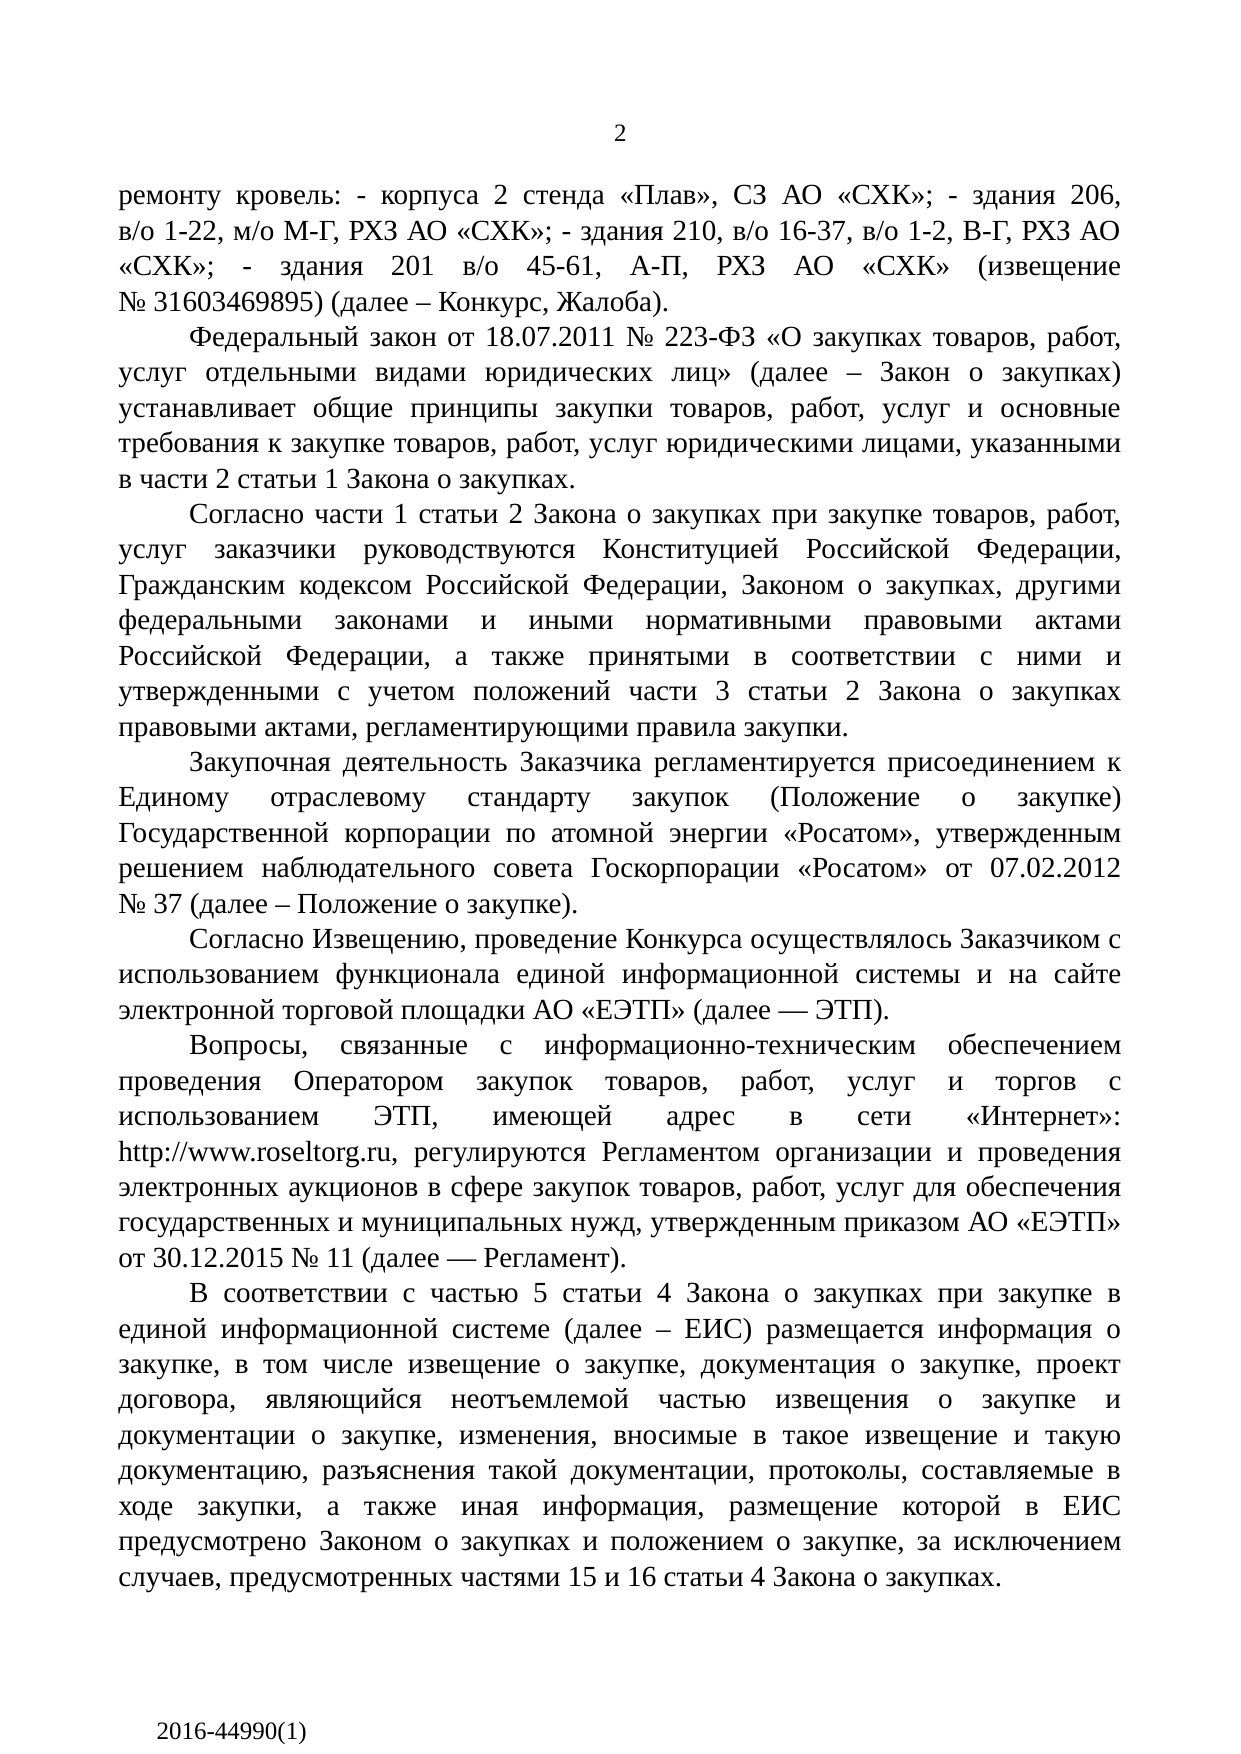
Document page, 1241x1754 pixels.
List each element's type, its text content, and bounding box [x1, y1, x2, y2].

text Закупочная деятельность Заказчика регламентируется присоединением к Единому отраслевому стандарту закупок (Положение о закупке) Государственной корпорации по атомной энергии «Росатом», утвержденным решением наблюдательного совета Госкорпорации «Росатом» от 07.02.2012 № 37 (далее – Положение о закупке). [118, 743, 1122, 920]
text Вопросы, связанные с информационно-техническим обеспечением проведения Оператором закупок товаров, работ, услуг и торгов с использованием ЭТП, имеющей адрес в сети «Интернет»: http://www.roseltorg.ru, регулируются Регламентом организации и проведения электронных аукционов в сфере закупок товаров, работ, услуг для обеспечения государственных и муниципальных нужд, утвержденным приказом АО «ЕЭТП» от 30.12.2015 № 11 (далее — Регламент). [118, 1026, 1122, 1274]
text Согласно части 1 статьи 2 Закона о закупках при закупке товаров, работ, услуг заказчики руководствуются Конституцией Российской Федерации, Гражданским кодексом Российской Федерации, Законом о закупках, другими федеральными законами и иными нормативными правовыми актами Российской Федерации, а также принятыми в соответствии с ними и утвержденными с учетом положений части 3 статьи 2 Закона о закупках правовыми актами, регламентирующими правила закупки. [118, 495, 1122, 743]
text Согласно Извещению, проведение Конкурса осуществлялось Заказчиком с использованием функционала единой информационной системы и на сайте электронной торговой площадки АО «ЕЭТП» (далее — ЭТП). [118, 920, 1122, 1026]
text ремонту кровель: - корпуса 2 стенда «Плав», СЗ АО «СХК»; - здания 206, в/о 1-22, м/о М-Г, РХЗ АО «СХК»; - здания 210, в/о 16-37, в/о 1-2, В-Г, РХЗ АО «СХК»; - здания 201 в/о 45-61, А-П, РХЗ АО «СХК» (извещение № 31603469895) (далее – Конкурс, Жалоба). [118, 176, 1122, 318]
text В соответствии с частью 5 статьи 4 Закона о закупках при закупке в единой информационной системе (далее – ЕИС) размещается информация о закупке, в том числе извещение о закупке, документация о закупке, проект договора, являющийся неотъемлемой частью извещения о закупке и документации о закупке, изменения, вносимые в такое извещение и такую документацию, разъяснения такой документации, протоколы, составляемые в ходе закупки, а также иная информация, размещение которой в ЕИС предусмотрено Законом о закупках и положением о закупке, за исключением случаев, предусмотренных частями 15 и 16 статьи 4 Закона о закупках. [118, 1274, 1122, 1593]
text Федеральный закон от 18.07.2011 № 223-ФЗ «О закупках товаров, работ, услуг отдельными видами юридических лиц» (далее – Закон о закупках) устанавливает общие принципы закупки товаров, работ, услуг и основные требования к закупке товаров, работ, услуг юридическими лицами, указанными в части 2 статьи 1 Закона о закупках. [118, 318, 1122, 495]
